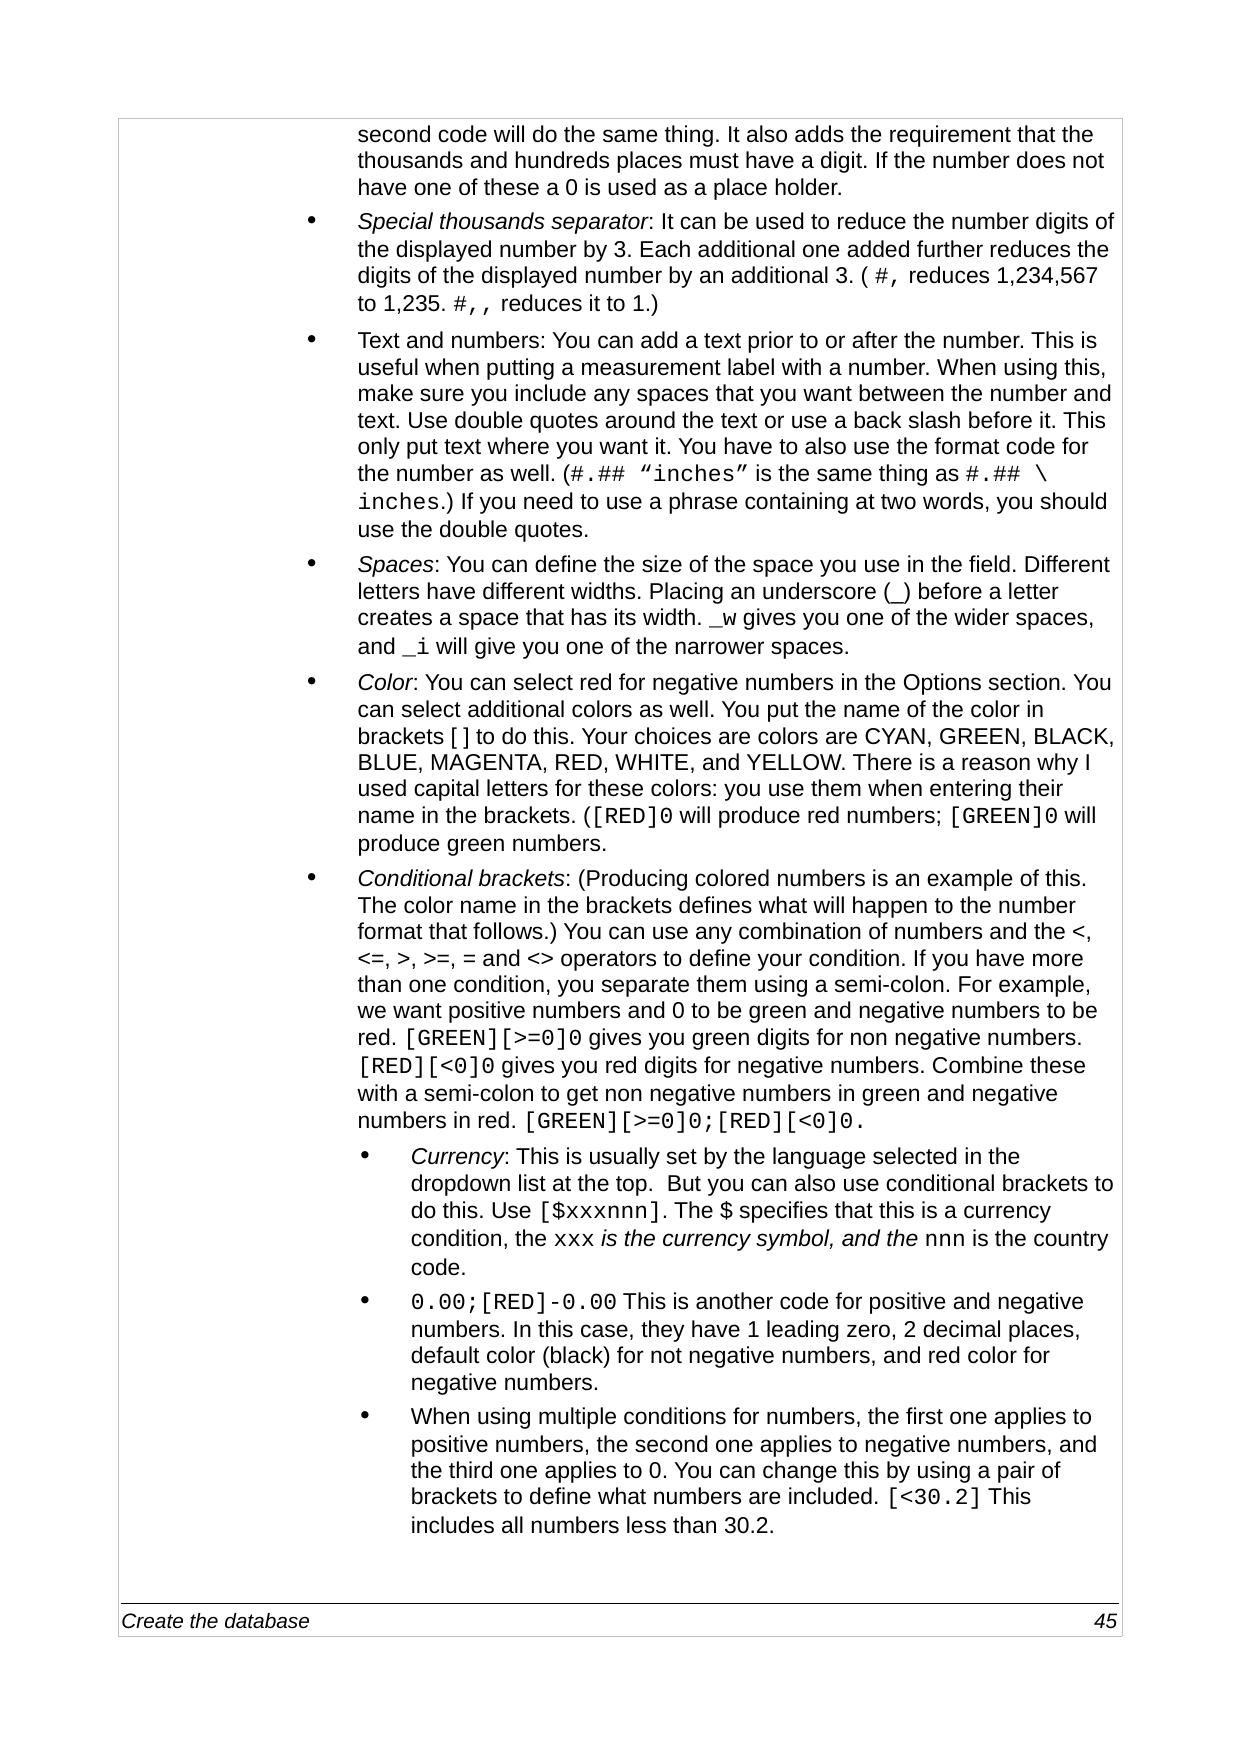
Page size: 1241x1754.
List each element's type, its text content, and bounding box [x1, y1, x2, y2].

list When using multiple conditions for numbers, the first one applies to positive numbers, the second one applies to negative numbers, and the third one applies to 0. You can change this by using a pair of brackets to define what numbers are included. [<30.2] This includes all numbers less than 30.2. [357, 1401, 1119, 1538]
list 0.00;[RED]-0.00 This is another code for positive and negative numbers. In this case, they have 1 leading zero, 2 decimal places, default color (black) for not negative numbers, and red color for negative numbers. [357, 1286, 1119, 1395]
list Spaces: You can define the size of the space you use in the field. Different letters have different widths. Placing an underscore (_) before a letter creates a space that has its width. _w gives you one of the wider spaces, and _i will give you one of the narrower spaces. [304, 549, 1119, 661]
list second code will do the same thing. It also adds the requirement that the thousands and hundreds places must have a digit. If the number does not have one of these a 0 is used as a place holder. [304, 121, 1119, 200]
list Conditional brackets: (Producing colored numbers is an example of this. The color name in the brackets defines what will happen to the number format that follows.) You can use any combination of numbers and the <, <=, >, >=, = and <> operators to define your condition. If you have more than one condition, you separate them using a semi-colon. For example, we want positive numbers and 0 to be green and negative numbers to be red. [GREEN][>=0]0 gives you green digits for non negative numbers. [RED][<0]0 gives you red digits for negative numbers. Combine these with a semi-colon to get non negative numbers in green and negative numbers in red. [GREEN][>=0]0;[RED][<0]0. [304, 863, 1119, 1135]
list Text and numbers: You can add a text prior to or after the number. This is useful when putting a measurement label with a number. When using this, make sure you include any spaces that you want between the number and text. Use double quotes around the text or use a back slash before it. This only put text where you want it. You have to also use the format code for the number as well. (#.## “inches” is the same thing as #.## \inches.) If you need to use a phrase containing at two words, you should use the double quotes. [304, 325, 1119, 542]
list Special thousands separator: It can be used to reduce the number digits of the displayed number by 3. Each additional one added further reduces the digits of the displayed number by an additional 3. ( #, reduces 1,234,567 to 1,235. #,, reduces it to 1.) [304, 206, 1119, 319]
list Currency: This is usually set by the language selected in the dropdown list at the top. But you can also use conditional brackets to do this. Use [$xxxnnn]. The $ specifies that this is a currency condition, the xxx is the currency symbol, and the nnn is the country code. [357, 1141, 1119, 1280]
list Color: You can select red for negative numbers in the Options section. You can select additional colors as well. You put the name of the color in brackets [ ] to do this. Your choices are colors are CYAN, GREEN, BLACK, BLUE, MAGENTA, RED, WHITE, and YELLOW. There is a reason why I used capital letters for these colors: you use them when entering their name in the brackets. ([RED]0 will produce red numbers; [GREEN]0 will produce green numbers. [304, 667, 1119, 856]
